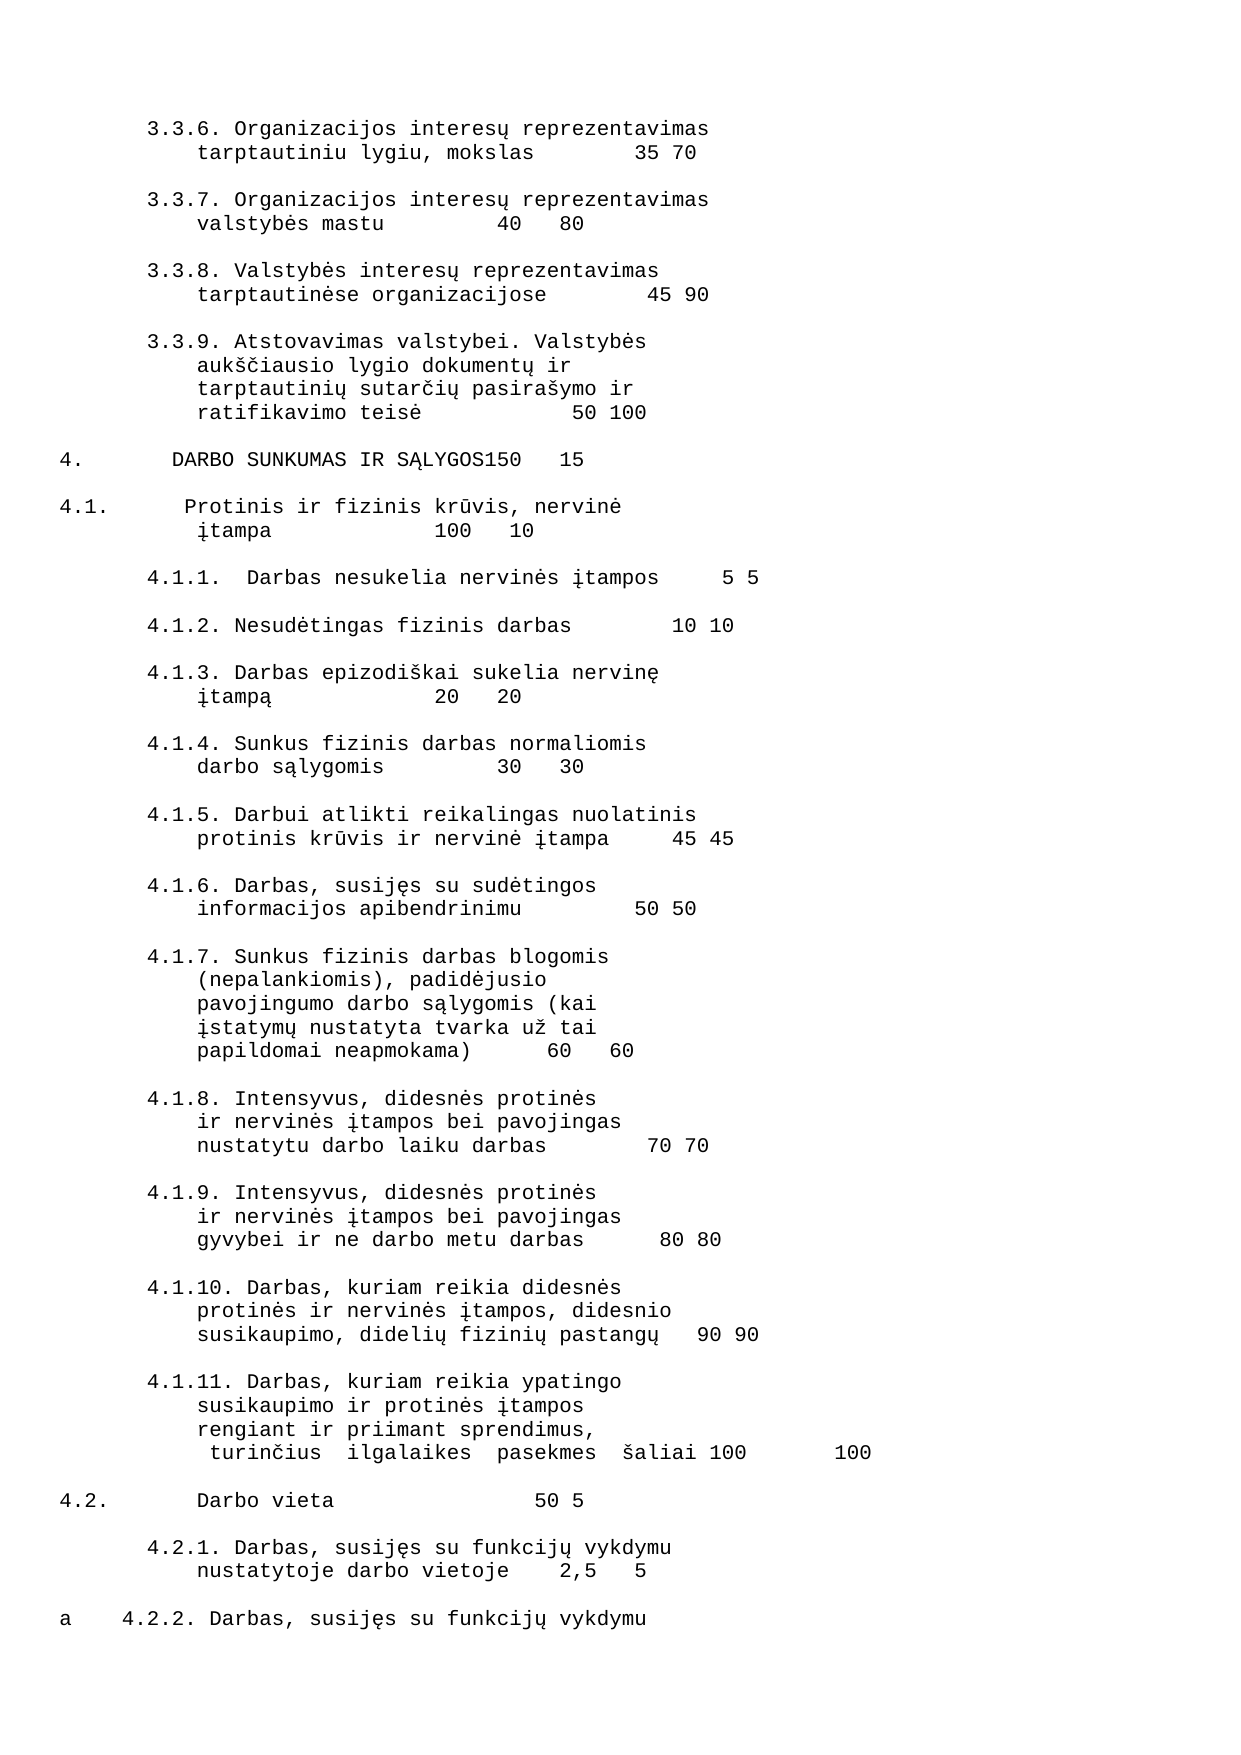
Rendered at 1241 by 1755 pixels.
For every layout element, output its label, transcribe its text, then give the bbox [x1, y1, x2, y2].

text 4.1.1. Darbas nesukelia nervinės įtampos 5 5 [59, 567, 1122, 591]
text 4.2.1. Darbas, susijęs su funkcijų vykdymu [59, 1537, 1122, 1561]
text susikaupimo, didelių fizinių pastangų 90 90 [59, 1324, 1122, 1348]
text įtampa 100 10 [59, 520, 1122, 544]
text 4.1.7. Sunkus fizinis darbas blogomis [59, 946, 1122, 969]
text tarptautiniu lygiu, mokslas 35 70 [59, 142, 1122, 165]
text turinčius ilgalaikes pasekmes šaliai 100 100 [59, 1442, 1122, 1466]
text tarptautinių sutarčių pasirašymo ir [59, 378, 1122, 402]
text 4.1.4. Sunkus fizinis darbas normaliomis [59, 733, 1122, 757]
text papildomai neapmokama) 60 60 [59, 1040, 1122, 1064]
text 4.2. Darbo vieta 50 5 [59, 1489, 1122, 1513]
text įstatymų nustatyta tvarka už tai [59, 1017, 1122, 1040]
text rengiant ir priimant sprendimus, [59, 1419, 1122, 1442]
text 3.3.8. Valstybės interesų reprezentavimas [59, 260, 1122, 284]
text pavojingumo darbo sąlygomis (kai [59, 993, 1122, 1017]
text 4.1.5. Darbui atlikti reikalingas nuolatinis [59, 804, 1122, 827]
text 4.1.3. Darbas epizodiškai sukelia nervinę [59, 662, 1122, 686]
text darbo sąlygomis 30 30 [59, 757, 1122, 780]
text 4.1.11. Darbas, kuriam reikia ypatingo [59, 1371, 1122, 1395]
text susikaupimo ir protinės įtampos [59, 1395, 1122, 1419]
text ratifikavimo teisė 50 100 [59, 402, 1122, 426]
text protinis krūvis ir nervinė įtampa 45 45 [59, 827, 1122, 851]
text 4.1. Protinis ir fizinis krūvis, nervinė [59, 496, 1122, 520]
text 4. DARBO SUNKUMAS IR SĄLYGOS150 15 [59, 449, 1122, 473]
text aukščiausio lygio dokumentų ir [59, 354, 1122, 378]
text 4.1.8. Intensyvus, didesnės protinės [59, 1088, 1122, 1111]
text įtampą 20 20 [59, 686, 1122, 709]
text 3.3.9. Atstovavimas valstybei. Valstybės [59, 331, 1122, 354]
text nustatytu darbo laiku darbas 70 70 [59, 1135, 1122, 1158]
text a 4.2.2. Darbas, susijęs su funkcijų vykdymu [59, 1608, 1122, 1631]
text 3.3.6. Organizacijos interesų reprezentavimas [59, 118, 1122, 142]
text nustatytoje darbo vietoje 2,5 5 [59, 1561, 1122, 1584]
text informacijos apibendrinimu 50 50 [59, 898, 1122, 922]
text 3.3.7. Organizacijos interesų reprezentavimas [59, 189, 1122, 213]
text gyvybei ir ne darbo metu darbas 80 80 [59, 1229, 1122, 1253]
text ir nervinės įtampos bei pavojingas [59, 1111, 1122, 1135]
text 4.1.6. Darbas, susijęs su sudėtingos [59, 875, 1122, 898]
text 4.1.2. Nesudėtingas fizinis darbas 10 10 [59, 615, 1122, 638]
text protinės ir nervinės įtampos, didesnio [59, 1300, 1122, 1324]
text tarptautinėse organizacijose 45 90 [59, 284, 1122, 307]
text valstybės mastu 40 80 [59, 213, 1122, 236]
text 4.1.10. Darbas, kuriam reikia didesnės [59, 1277, 1122, 1300]
text ir nervinės įtampos bei pavojingas [59, 1206, 1122, 1229]
text 4.1.9. Intensyvus, didesnės protinės [59, 1182, 1122, 1206]
text (nepalankiomis), padidėjusio [59, 969, 1122, 993]
